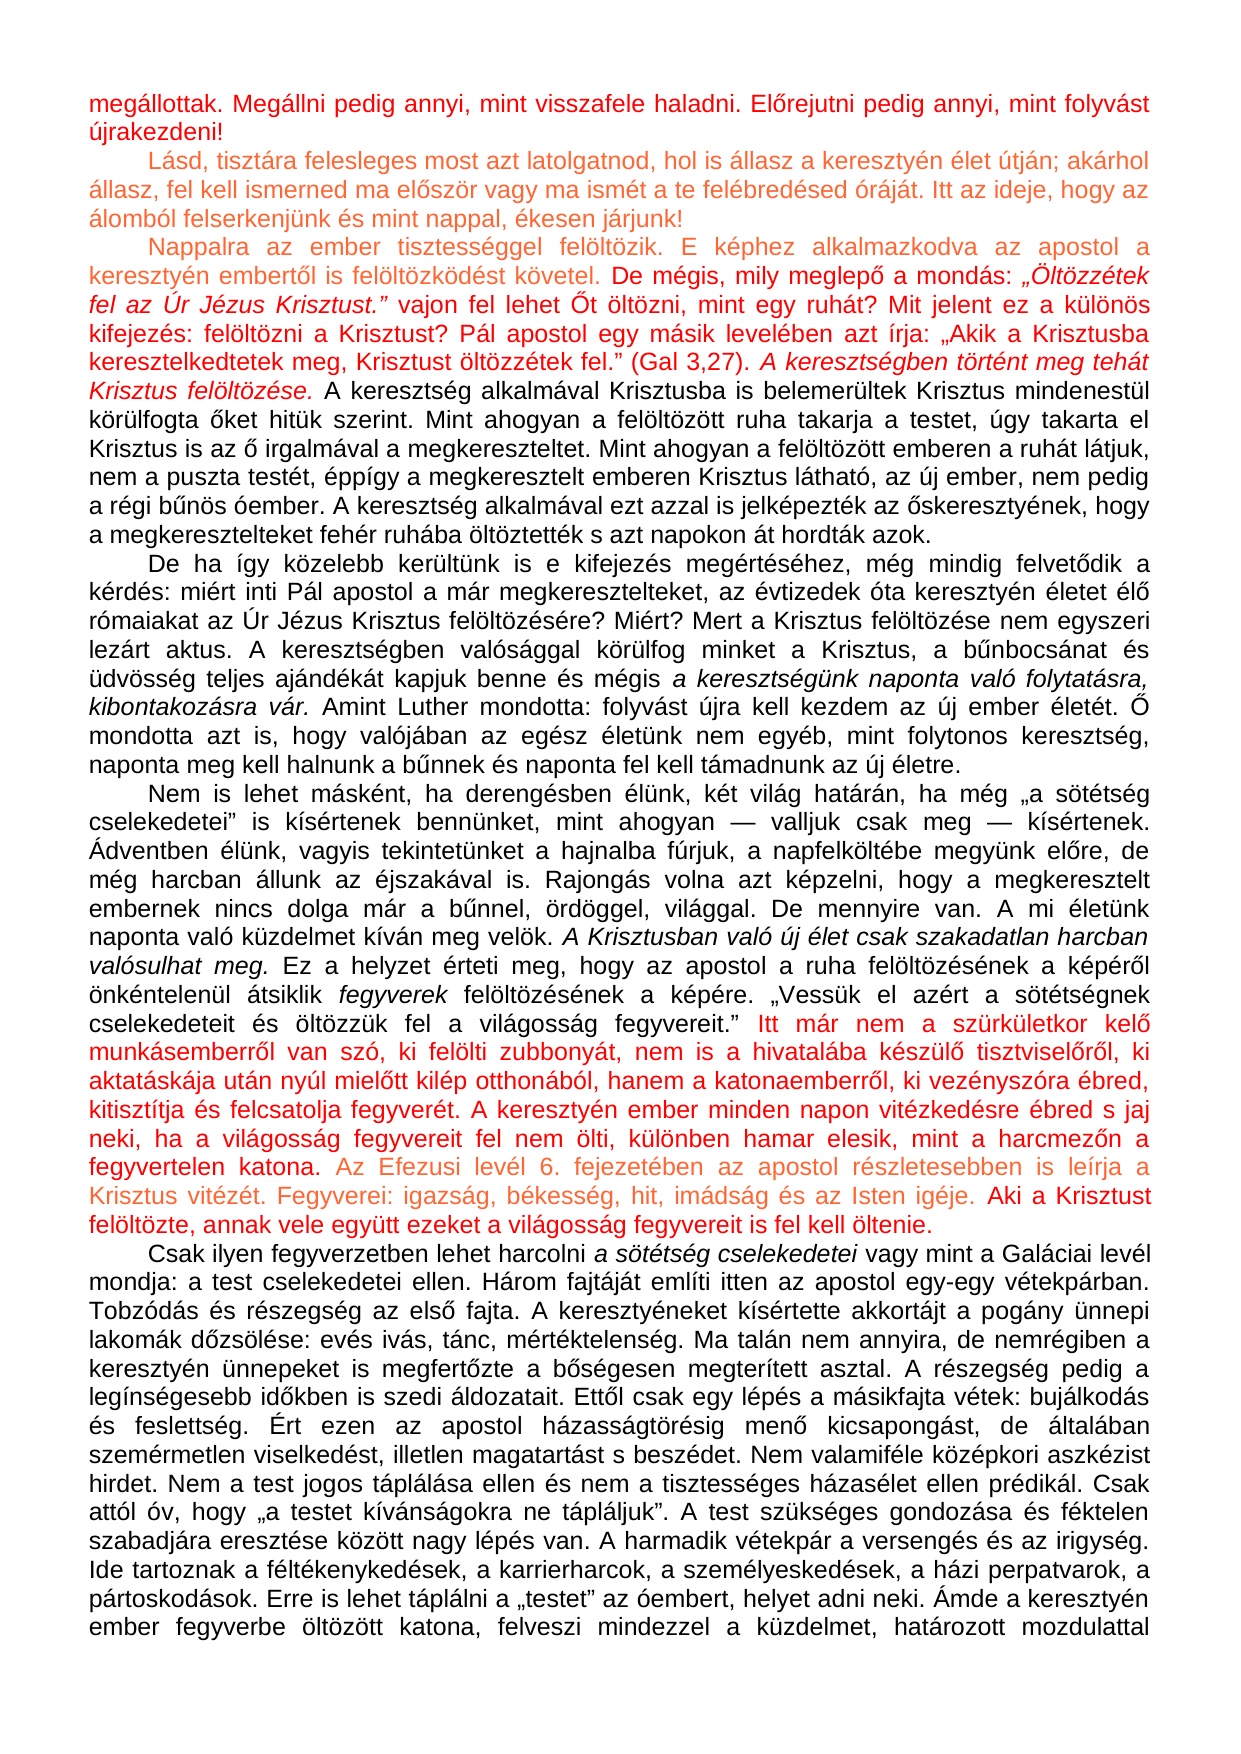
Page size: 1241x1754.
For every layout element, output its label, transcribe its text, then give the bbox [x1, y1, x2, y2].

text megállottak. Megállni pedig annyi, mint visszafele haladni. Előrejutni pedig annyi, mint folyvást újrakezdeni! [88, 88, 1152, 146]
text Lásd, tisztára felesleges most azt latolgatnod, hol is állasz a keresztyén élet útján; akárhol állasz, fel kell ismerned ma először vagy ma ismét a te felébredésed óráját. Itt az ideje, hogy az álomból felserkenjünk és mint nappal, ékesen járjunk! [88, 146, 1152, 232]
text Nappalra az ember tisztességgel felöltözik. E képhez alkalmazkodva az apostol a keresztyén embertől is felöltözködést követel. De mégis, mily meglepő a mondás: „Öltözzétek fel az Úr Jézus Krisztust.” vajon fel lehet Őt öltözni, mint egy ruhát? Mit jelent ez a különös kifejezés: felöltözni a Krisztust? Pál apostol egy másik levelében azt írja: „Akik a Krisztusba keresztelkedtetek meg, Krisztust öltözzétek fel.” (Gal 3,27). A keresztségben történt meg tehát Krisztus felöltözése. A keresztség alkalmával Krisztusba is belemerültek Krisztus mindenestül körülfogta őket hitük szerint. Mint ahogyan a felöltözött ruha takarja a testet, úgy takarta el Krisztus is az ő irgalmával a megkereszteltet. Mint ahogyan a felöltözött emberen a ruhát látjuk, nem a puszta testét, éppígy a megkeresztelt emberen Krisztus látható, az új ember, nem pedig a régi bűnös óember. A keresztség alkalmával ezt azzal is jelképezték az őskeresztyének, hogy a megkeresztelteket fehér ruhába öltöztették s azt napokon át hordták azok. [88, 232, 1152, 548]
text Csak ilyen fegyverzetben lehet harcolni a sötétség cselekedetei vagy mint a Galáciai levél mondja: a test cselekedetei ellen. Három fajtáját említi itten az apostol egy-egy vétekpárban. Tobzódás és részegség az első fajta. A keresztyéneket kísértette akkortájt a pogány ünnepi lakomák dőzsölése: evés ivás, tánc, mértéktelenség. Ma talán nem annyira, de nemrégiben a keresztyén ünnepeket is megfertőzte a bőségesen megterített asztal. A részegség pedig a legínségesebb időkben is szedi áldozatait. Ettől csak egy lépés a másikfajta vétek: bujálkodás és feslettség. Ért ezen az apostol házasságtörésig menő kicsapongást, de általában szemérmetlen viselkedést, illetlen magatartást s beszédet. Nem valamiféle középkori aszkézist hirdet. Nem a test jogos táplálása ellen és nem a tisztességes házasélet ellen prédikál. Csak attól óv, hogy „a testet kívánságokra ne tápláljuk”. A test szükséges gondozása és féktelen szabadjára eresztése között nagy lépés van. A harmadik vétekpár a versengés és az irigység. Ide tartoznak a féltékenykedések, a karrierharcok, a személyeskedések, a házi perpatvarok, a pártoskodások. Erre is lehet táplálni a „testet” az óembert, helyet adni neki. Ámde a keresztyén ember fegyverbe öltözött katona, felveszi mindezzel a küzdelmet, határozott mozdulattal [88, 1238, 1152, 1641]
text Nem is lehet másként, ha derengésben élünk, két világ határán, ha még „a sötétség cselekedetei” is kísértenek bennünket, mint ahogyan — valljuk csak meg — kísértenek. Ádventben élünk, vagyis tekintetünket a hajnalba fúrjuk, a napfelköltébe megyünk előre, de még harcban állunk az éjszakával is. Rajongás volna azt képzelni, hogy a megkeresztelt embernek nincs dolga már a bűnnel, ördöggel, világgal. De mennyire van. A mi életünk naponta való küzdelmet kíván meg velök. A Krisztusban való új élet csak szakadatlan harcban valósulhat meg. Ez a helyzet érteti meg, hogy az apostol a ruha felöltözésének a képéről önkéntelenül átsiklik fegyverek felöltözésének a képére. „Vessük el azért a sötétségnek cselekedeteit és öltözzük fel a világosság fegyvereit.” Itt már nem a szürkületkor kelő munkásemberről van szó, ki felölti zubbonyát, nem is a hivatalába készülő tisztviselőről, ki aktatáskája után nyúl mielőtt kilép otthonából, hanem a katonaemberről, ki vezényszóra ébred, kitisztítja és felcsatolja fegyverét. A keresztyén ember minden napon vitézkedésre ébred s jaj neki, ha a világosság fegyvereit fel nem ölti, különben hamar elesik, mint a harcmezőn a fegyvertelen katona. Az Efezusi levél 6. fejezetében az apostol részletesebben is leírja a Krisztus vitézét. Fegyverei: igazság, békesség, hit, imádság és az Isten igéje. Aki a Krisztust felöltözte, annak vele együtt ezeket a világosság fegyvereit is fel kell öltenie. [88, 778, 1152, 1238]
text De ha így közelebb kerültünk is e kifejezés megértéséhez, még mindig felvetődik a kérdés: miért inti Pál apostol a már megkeresztelteket, az évtizedek óta keresztyén életet élő rómaiakat az Úr Jézus Krisztus felöltözésére? Miért? Mert a Krisztus felöltözése nem egyszeri lezárt aktus. A keresztségben valósággal körülfog minket a Krisztus, a bűnbocsánat és üdvösség teljes ajándékát kapjuk benne és mégis a keresztségünk naponta való folytatásra, kibontakozásra vár. Amint Luther mondotta: folyvást újra kell kezdem az új ember életét. Ő mondotta azt is, hogy valójában az egész életünk nem egyéb, mint folytonos keresztség, naponta meg kell halnunk a bűnnek és naponta fel kell támadnunk az új életre. [88, 548, 1152, 778]
